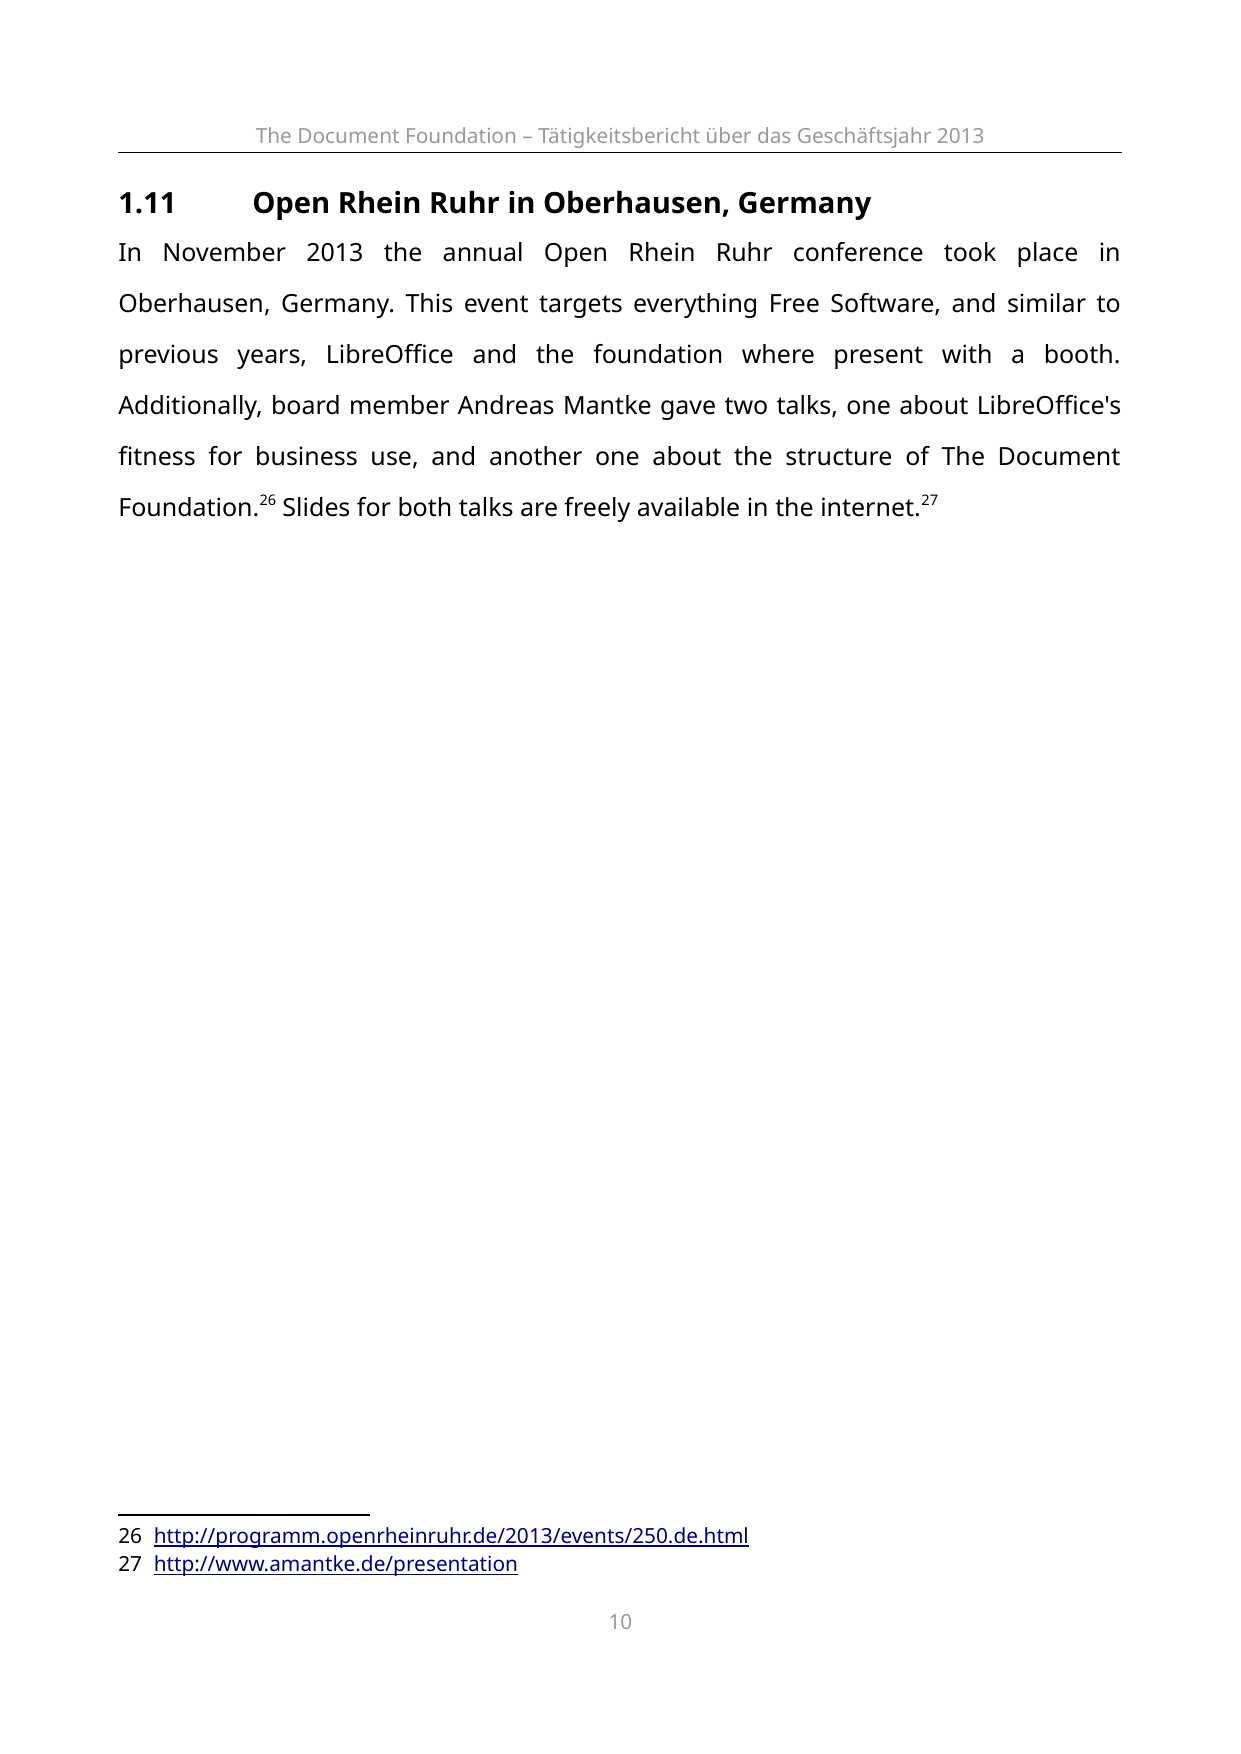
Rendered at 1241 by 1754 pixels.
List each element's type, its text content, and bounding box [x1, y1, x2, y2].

subtitle Open Rhein Ruhr in Oberhausen, Germany [118, 182, 1122, 222]
text In November 2013 the annual Open Rhein Ruhr conference took place in Oberhausen, Germany. This event targets everything Free Software, and similar to previous years, LibreOffice and the foundation where present with a booth. Additionally, board member Andreas Mantke gave two talks, one about LibreOffice's fitness for business use, and another one about the structure of The Document Foundation. Slides for both talks are freely available in the internet. [118, 234, 1122, 523]
text http://www.amantke.de/presentation [118, 1549, 1122, 1578]
text http://programm.openrheinruhr.de/2013/events/250.de.html [118, 1521, 1122, 1549]
